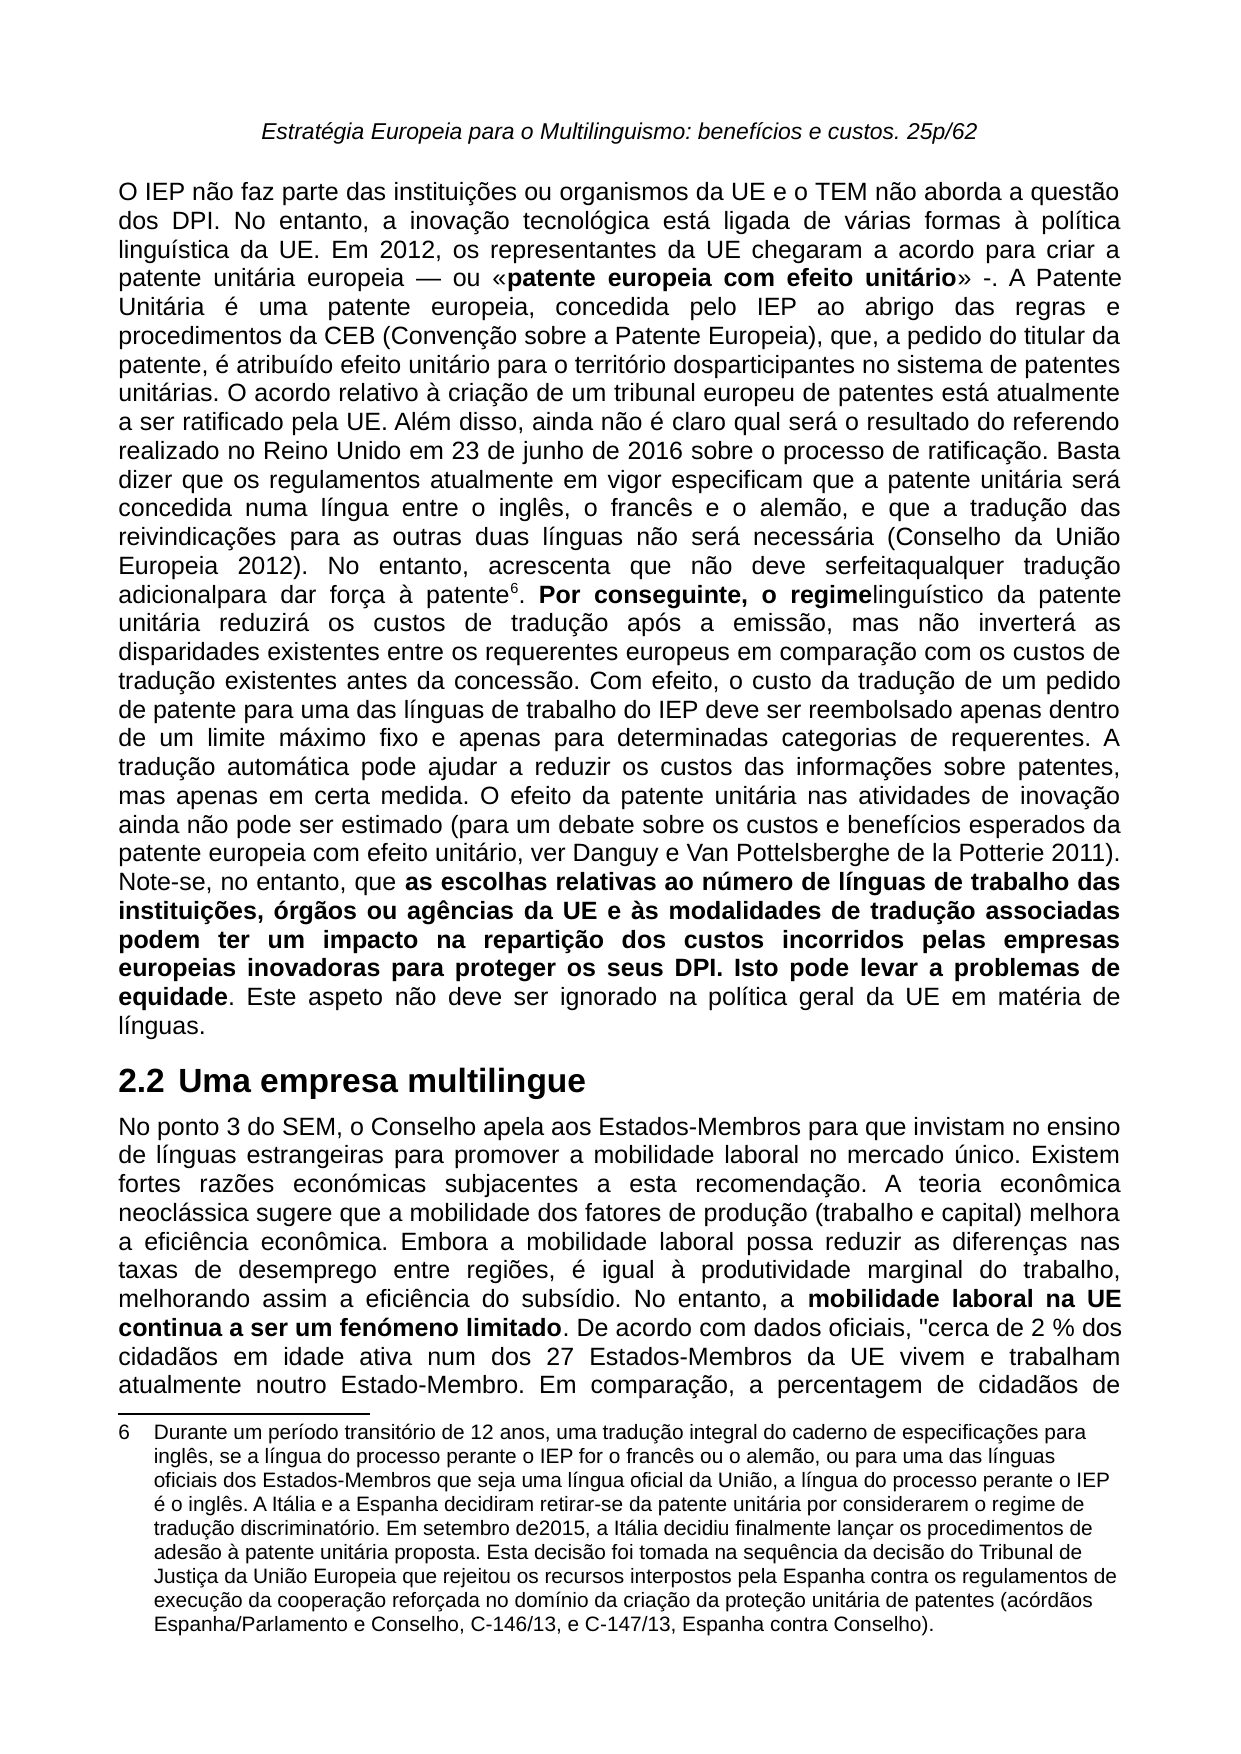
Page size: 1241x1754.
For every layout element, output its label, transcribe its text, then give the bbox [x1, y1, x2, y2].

text O IEP não faz parte das instituições ou organismos da UE e o TEM não aborda a questão dos DPI. No entanto, a inovação tecnológica está ligada de várias formas à política linguística da UE. Em 2012, os representantes da UE chegaram a acordo para criar a patente unitária europeia — ou «patente europeia com efeito unitário» -. A Patente Unitária é uma patente europeia, concedida pelo IEP ao abrigo das regras e procedimentos da CEB (Convenção sobre a Patente Europeia), que, a pedido do titular da patente, é atribuído efeito unitário para o território dosparticipantes no sistema de patentes unitárias. O acordo relativo à criação de um tribunal europeu de patentes está atualmente a ser ratificado pela UE. Além disso, ainda não é claro qual será o resultado do referendo realizado no Reino Unido em 23 de junho de 2016 sobre o processo de ratificação. Basta dizer que os regulamentos atualmente em vigor especificam que a patente unitária será concedida numa língua entre o inglês, o francês e o alemão, e que a tradução das reivindicações para as outras duas línguas não será necessária (Conselho da União Europeia 2012). No entanto, acrescenta que não deve serfeitaqualquer tradução adicionalpara dar força à patente. Por conseguinte, o regimelinguístico da patente unitária reduzirá os custos de tradução após a emissão, mas não inverterá as disparidades existentes entre os requerentes europeus em comparação com os custos de tradução existentes antes da concessão. Com efeito, o custo da tradução de um pedido de patente para uma das línguas de trabalho do IEP deve ser reembolsado apenas dentro de um limite máximo fixo e apenas para determinadas categorias de requerentes. A tradução automática pode ajudar a reduzir os custos das informações sobre patentes, mas apenas em certa medida. O efeito da patente unitária nas atividades de inovação ainda não pode ser estimado (para um debate sobre os custos e benefícios esperados da patente europeia com efeito unitário, ver Danguy e Van Pottelsberghe de la Potterie 2011). Note-se, no entanto, que as escolhas relativas ao número de línguas de trabalho das instituições, órgãos ou agências da UE e às modalidades de tradução associadas podem ter um impacto na repartição dos custos incorridos pelas empresas europeias inovadoras para proteger os seus DPI. Isto pode levar a problemas de equidade. Este aspeto não deve ser ignorado na política geral da UE em matéria de línguas. [118, 177, 1122, 1039]
text No ponto 3 do SEM, o Conselho apela aos Estados-Membros para que invistam no ensino de línguas estrangeiras para promover a mobilidade laboral no mercado único. Existem fortes razões económicas subjacentes a esta recomendação. A teoria econômica neoclássica sugere que a mobilidade dos fatores de produção (trabalho e capital) melhora a eficiência econômica. Embora a mobilidade laboral possa reduzir as diferenças nas taxas de desemprego entre regiões, é igual à produtividade marginal do trabalho, melhorando assim a eficiência do subsídio. No entanto, a mobilidade laboral na UE continua a ser um fenómeno limitado. De acordo com dados oficiais, "cerca de 2 % dos cidadãos em idade ativa num dos 27 Estados-Membros da UE vivem e trabalham atualmente noutro Estado-Membro. Em comparação, a percentagem de cidadãos de [118, 1112, 1122, 1399]
subtitle Uma empresa multilingue [118, 1060, 1122, 1099]
text Durante um período transitório de 12 anos, uma tradução integral do caderno de especificações para inglês, se a língua do processo perante o IEP for o francês ou o alemão, ou para uma das línguas oficiais dos Estados-Membros que seja uma língua oficial da União, a língua do processo perante o IEP é o inglês. A Itália e a Espanha decidiram retirar-se da patente unitária por considerarem o regime de tradução discriminatório. Em setembro de2015, a Itália decidiu finalmente lançar os procedimentos de adesão à patente unitária proposta. Esta decisão foi tomada na sequência da decisão do Tribunal de Justiça da União Europeia que rejeitou os recursos interpostos pela Espanha contra os regulamentos de execução da cooperação reforçada no domínio da criação da proteção unitária de patentes (acórdãos Espanha/Parlamento e Conselho, C-146/13, e C-147/13, Espanha contra Conselho). [118, 1420, 1122, 1636]
